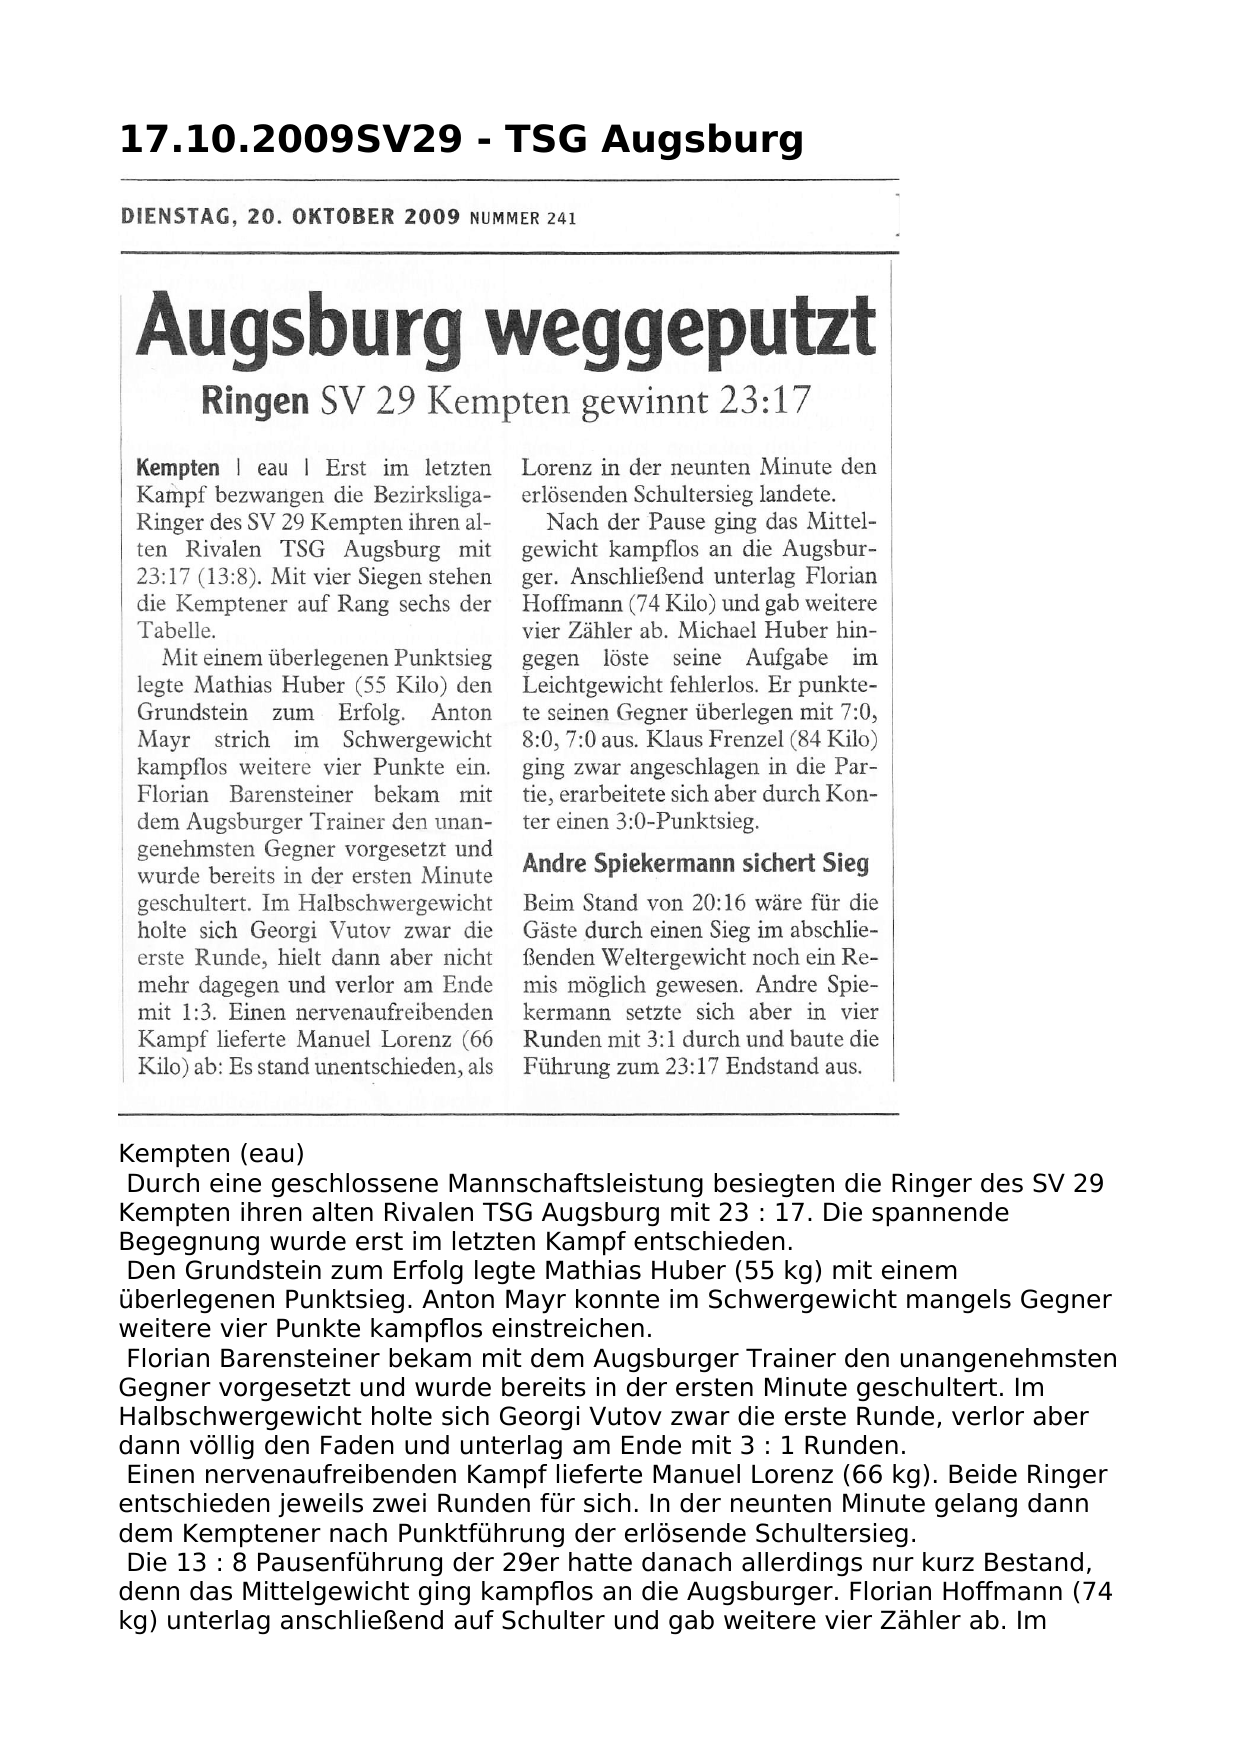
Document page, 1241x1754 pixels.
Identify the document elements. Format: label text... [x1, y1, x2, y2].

subtitle 17.10.2009SV29 - TSG Augsburg [118, 118, 1122, 162]
picture [118, 174, 900, 1127]
text Kempten (eau) Durch eine geschlossene Mannschaftsleistung besiegten die Ringer des SV 29 Kempten ihren alten Rivalen TSG Augsburg mit 23 : 17. Die spannende Begegnung wurde erst im letzten Kampf entschieden. Den Grundstein zum Erfolg legte Mathias Huber (55 kg) mit einem überlegenen Punktsieg. Anton Mayr konnte im Schwergewicht mangels Gegner weitere vier Punkte kampflos einstreichen. Florian Barensteiner bekam mit dem Augsburger Trainer den unangenehmsten Gegner vorgesetzt und wurde bereits in der ersten Minute geschultert. Im Halbschwergewicht holte sich Georgi Vutov zwar die erste Runde, verlor aber dann völlig den Faden und unterlag am Ende mit 3 : 1 Runden. Einen nervenaufreibenden Kampf lieferte Manuel Lorenz (66 kg). Beide Ringer entschieden jeweils zwei Runden für sich. In der neunten Minute gelang dann dem Kemptener nach Punktführung der erlösende Schultersieg. Die 13 : 8 Pausenführung der 29er hatte danach allerdings nur kurz Bestand, denn das Mittelgewicht ging kampflos an die Augsburger. Florian Hoffmann (74 kg) unterlag anschließend auf Schulter und gab weitere vier Zähler ab. Im [118, 1139, 1122, 1635]
